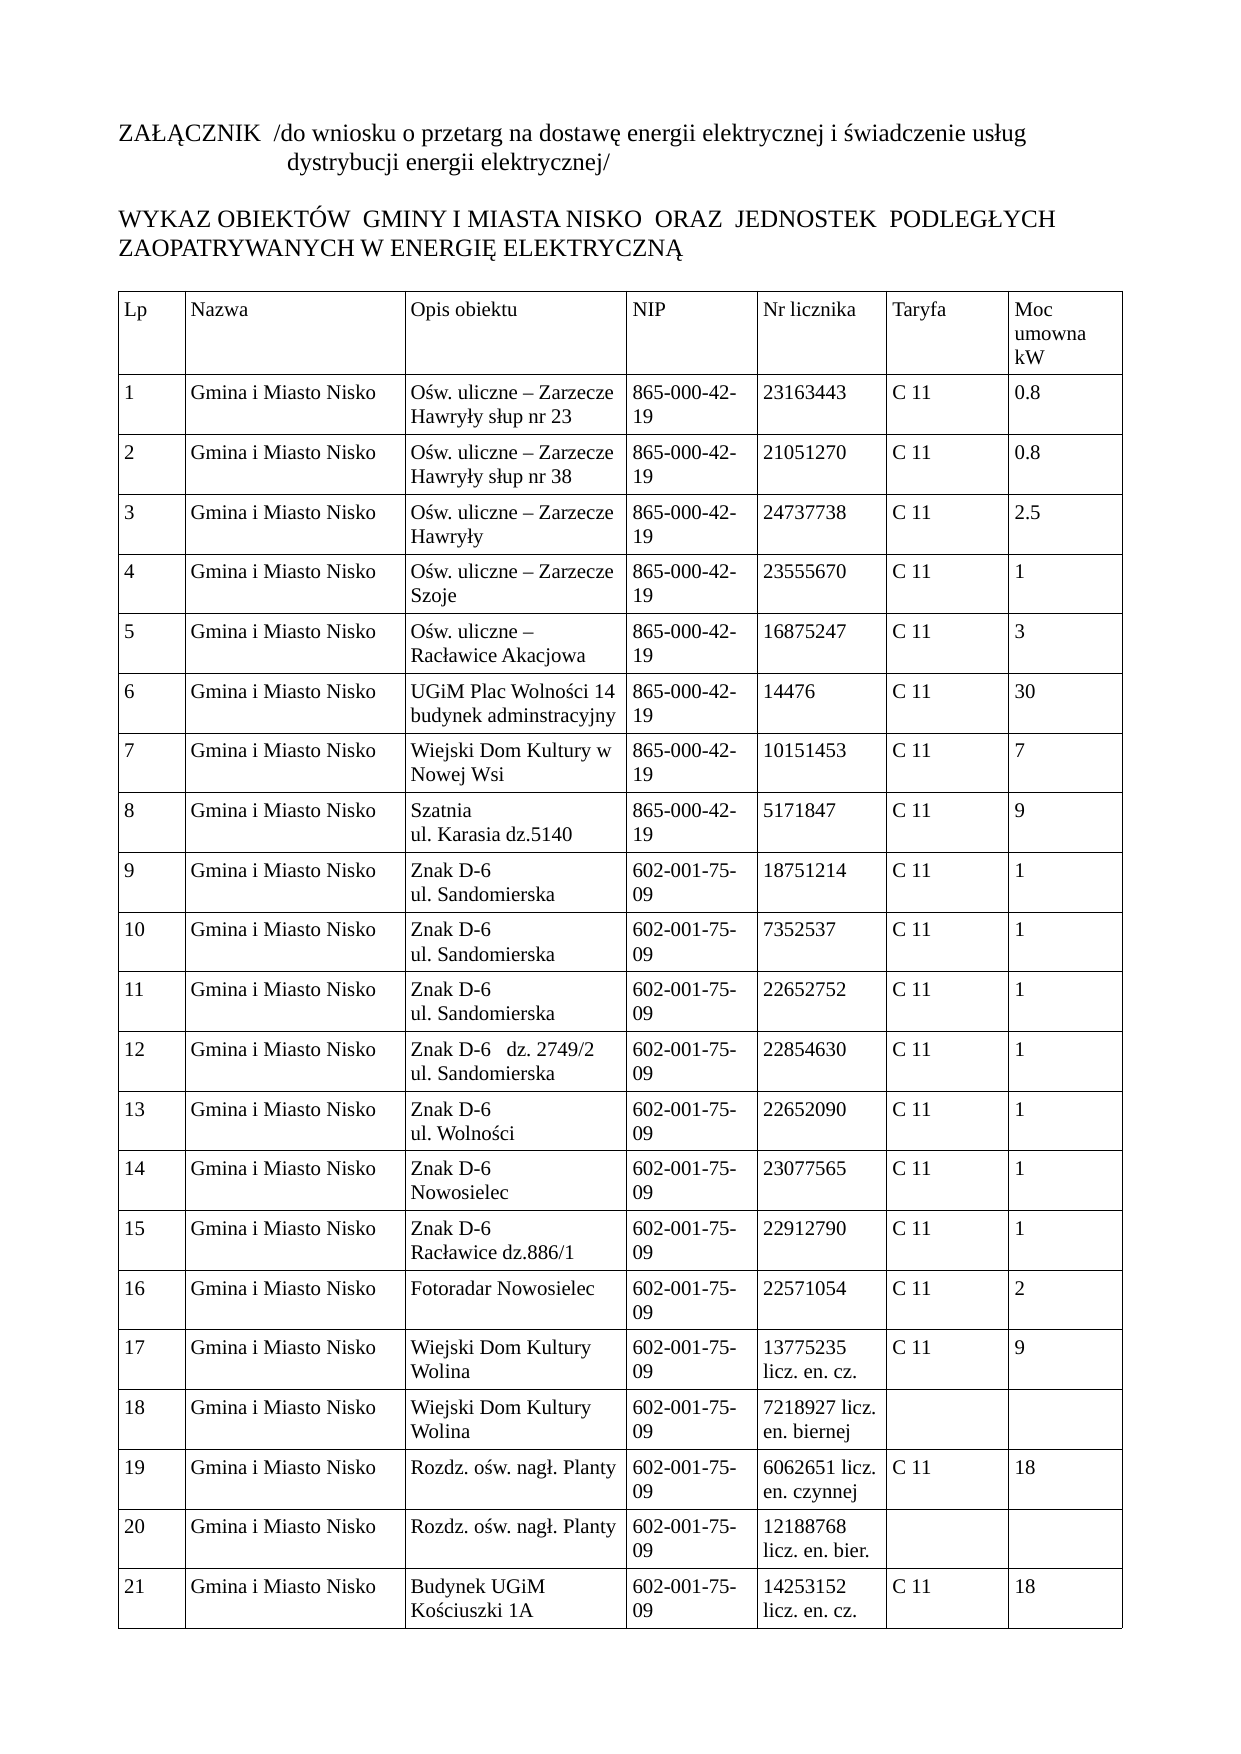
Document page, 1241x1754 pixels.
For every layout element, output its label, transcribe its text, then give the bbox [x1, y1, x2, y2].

table_cell 602-001-75-09 [627, 913, 757, 971]
table_cell 12188768 licz. en. bier. [758, 1510, 886, 1568]
table_cell 865-000-42-19 [627, 734, 757, 792]
table_cell C 11 [887, 734, 1008, 792]
table_cell 15 [119, 1211, 185, 1270]
table_cell 3 [1009, 614, 1122, 673]
table_cell C 11 [887, 1032, 1008, 1091]
table_header Nazwa [186, 292, 405, 374]
table_cell Ośw. uliczne – Zarzecze Hawryły słup nr 38 [406, 435, 626, 494]
table_cell 22912790 [758, 1211, 886, 1270]
table_cell 7 [119, 734, 185, 792]
table_cell 21051270 [758, 435, 886, 494]
table_cell 14 [119, 1151, 185, 1210]
table_cell 19 [119, 1450, 185, 1508]
table_cell C 11 [887, 1092, 1008, 1150]
table_cell 14476 [758, 674, 886, 732]
table_cell 602-001-75-09 [627, 1211, 757, 1270]
table_cell 1 [1009, 853, 1122, 912]
table_cell 18 [119, 1390, 185, 1449]
table_cell C 11 [887, 853, 1008, 912]
table_cell Gmina i Miasto Nisko [186, 1151, 405, 1210]
table_cell 865-000-42-19 [627, 435, 757, 494]
table_cell 22652090 [758, 1092, 886, 1150]
table_cell 602-001-75-09 [627, 1032, 757, 1091]
table_cell 2 [119, 435, 185, 494]
table_cell 1 [1009, 913, 1122, 971]
table_cell Znak D-6 ul. Sandomierska [406, 972, 626, 1031]
table_cell Wiejski Dom Kultury Wolina [406, 1330, 626, 1389]
table_cell 3 [119, 495, 185, 553]
table_cell Gmina i Miasto Nisko [186, 1390, 405, 1449]
table_cell 1 [1009, 1032, 1122, 1091]
table_cell Gmina i Miasto Nisko [186, 495, 405, 553]
table_cell 10151453 [758, 734, 886, 792]
table_cell C 11 [887, 1211, 1008, 1270]
table_cell 7218927 licz. en. biernej [758, 1390, 886, 1449]
table_cell 602-001-75-09 [627, 1151, 757, 1210]
table_cell C 11 [887, 1330, 1008, 1389]
table_cell 1 [1009, 555, 1122, 613]
table_cell C 11 [887, 555, 1008, 613]
table_cell Gmina i Miasto Nisko [186, 1569, 405, 1628]
table_cell 0,8 [1009, 435, 1122, 494]
table_cell 5171847 [758, 793, 886, 852]
table_cell Ośw. uliczne – Racławice Akacjowa [406, 614, 626, 673]
table_cell Gmina i Miasto Nisko [186, 555, 405, 613]
table_cell Znak D-6 ul. Sandomierska [406, 913, 626, 971]
table_cell Gmina i Miasto Nisko [186, 1510, 405, 1568]
table_header Taryfa [887, 292, 1008, 374]
table_cell 14253152 licz. en. cz. [758, 1569, 886, 1628]
table_cell Ośw. uliczne – Zarzecze Hawryły słup nr 23 [406, 375, 626, 434]
table_cell 10 [119, 913, 185, 971]
table_cell Gmina i Miasto Nisko [186, 1330, 405, 1389]
table_cell 18 [1009, 1569, 1122, 1628]
table_cell 11 [119, 972, 185, 1031]
table_cell Znak D-6 Nowosielec [406, 1151, 626, 1210]
table_cell Ośw. uliczne – Zarzecze Szoje [406, 555, 626, 613]
table_cell 602-001-75-09 [627, 1271, 757, 1329]
table_cell 5 [119, 614, 185, 673]
table_cell C 11 [887, 674, 1008, 732]
table_header Nr licznika [758, 292, 886, 374]
table_cell 13 [119, 1092, 185, 1150]
table_cell Gmina i Miasto Nisko [186, 1271, 405, 1329]
table_cell 9 [1009, 1330, 1122, 1389]
table_cell 865-000-42-19 [627, 614, 757, 673]
table_cell 1 [119, 375, 185, 434]
table_cell 13775235 licz. en. cz. [758, 1330, 886, 1389]
table_cell C 11 [887, 1271, 1008, 1329]
table_cell C 11 [887, 793, 1008, 852]
table_cell 865-000-42-19 [627, 495, 757, 553]
table_cell 602-001-75-09 [627, 1330, 757, 1389]
table_cell C 11 [887, 1450, 1008, 1508]
table_cell Znak D-6 Racławice dz.886/1 [406, 1211, 626, 1270]
table_header Opis obiektu [406, 292, 626, 374]
table_cell [1009, 1390, 1122, 1449]
table_cell 865-000-42-19 [627, 674, 757, 732]
table_cell 602-001-75-09 [627, 1450, 757, 1508]
table_cell 4 [119, 555, 185, 613]
table_cell Wiejski Dom Kultury Wolina [406, 1390, 626, 1449]
table_cell Znak D-6 ul. Sandomierska [406, 853, 626, 912]
table_cell 9 [1009, 793, 1122, 852]
table_cell 20 [119, 1510, 185, 1568]
table_cell 602-001-75-09 [627, 1510, 757, 1568]
table_cell Gmina i Miasto Nisko [186, 972, 405, 1031]
table_cell 2 [1009, 1271, 1122, 1329]
table_cell Gmina i Miasto Nisko [186, 614, 405, 673]
table_header Lp [119, 292, 185, 374]
table_cell 8 [119, 793, 185, 852]
table_cell Rozdz. ośw. nagł. Planty [406, 1510, 626, 1568]
table_cell Fotoradar Nowosielec [406, 1271, 626, 1329]
table_cell 16875247 [758, 614, 886, 673]
table_cell 22571054 [758, 1271, 886, 1329]
table_cell Gmina i Miasto Nisko [186, 793, 405, 852]
table_cell C 11 [887, 375, 1008, 434]
text ZAŁĄCZNIK /do wniosku o przetarg na dostawę energii elektrycznej i świadczenie usług [118, 118, 1122, 147]
table_cell [887, 1510, 1008, 1568]
table_cell C 11 [887, 1151, 1008, 1210]
table_cell 602-001-75-09 [627, 1092, 757, 1150]
table_cell 602-001-75-09 [627, 853, 757, 912]
table_cell 22854630 [758, 1032, 886, 1091]
table_cell Gmina i Miasto Nisko [186, 1092, 405, 1150]
table_cell 602-001-75-09 [627, 972, 757, 1031]
table_cell Gmina i Miasto Nisko [186, 674, 405, 732]
table_cell 23163443 [758, 375, 886, 434]
table_cell 865-000-42-19 [627, 793, 757, 852]
table_cell 21 [119, 1569, 185, 1628]
table_cell UGiM Plac Wolności 14 budynek adminstracyjny [406, 674, 626, 732]
table_cell Budynek UGiM Kościuszki 1A [406, 1569, 626, 1628]
table_header NIP [627, 292, 757, 374]
table_cell C 11 [887, 614, 1008, 673]
table_cell C 11 [887, 435, 1008, 494]
table_cell 22652752 [758, 972, 886, 1031]
table_cell 9 [119, 853, 185, 912]
table_cell 1 [1009, 1151, 1122, 1210]
table_cell 23555670 [758, 555, 886, 613]
table_cell Gmina i Miasto Nisko [186, 1211, 405, 1270]
table_cell 7352537 [758, 913, 886, 971]
table_cell 865-000-42-19 [627, 555, 757, 613]
text WYKAZ OBIEKTÓW GMINY I MIASTA NISKO ORAZ JEDNOSTEK PODLEGŁYCH ZAOPATRYWANYCH W ENERGIĘ ELEKTRYCZNĄ [118, 204, 1122, 262]
table_header Moc umowna kW [1009, 292, 1122, 374]
table_cell 24737738 [758, 495, 886, 553]
text dystrybucji energii elektrycznej/ [118, 147, 1122, 176]
table_cell C 11 [887, 972, 1008, 1031]
table_cell Rozdz. ośw. nagł. Planty [406, 1450, 626, 1508]
table_cell 1 [1009, 1211, 1122, 1270]
table_cell Gmina i Miasto Nisko [186, 734, 405, 792]
table_cell 30 [1009, 674, 1122, 732]
table_cell Gmina i Miasto Nisko [186, 913, 405, 971]
table_cell 2,5 [1009, 495, 1122, 553]
table_cell 602-001-75-09 [627, 1390, 757, 1449]
table_cell C 11 [887, 495, 1008, 553]
table_cell 865-000-42-19 [627, 375, 757, 434]
table_cell 23077565 [758, 1151, 886, 1210]
table_cell 12 [119, 1032, 185, 1091]
table_cell Szatnia ul. Karasia dz.5140 [406, 793, 626, 852]
table_cell 1 [1009, 972, 1122, 1031]
table_cell Znak D-6 ul. Wolności [406, 1092, 626, 1150]
table_cell C 11 [887, 913, 1008, 971]
table_cell Znak D-6 dz. 2749/2 ul. Sandomierska [406, 1032, 626, 1091]
table_cell 17 [119, 1330, 185, 1389]
table_cell Gmina i Miasto Nisko [186, 375, 405, 434]
table_cell 7 [1009, 734, 1122, 792]
table_cell 6 [119, 674, 185, 732]
table_cell [887, 1390, 1008, 1449]
table_cell 602-001-75-09 [627, 1569, 757, 1628]
table_cell 18 [1009, 1450, 1122, 1508]
table_cell Ośw. uliczne – Zarzecze Hawryły [406, 495, 626, 553]
table_cell 1 [1009, 1092, 1122, 1150]
table_cell C 11 [887, 1569, 1008, 1628]
table_cell [1009, 1510, 1122, 1568]
table_cell Gmina i Miasto Nisko [186, 1032, 405, 1091]
table_cell Gmina i Miasto Nisko [186, 1450, 405, 1508]
table_cell Gmina i Miasto Nisko [186, 435, 405, 494]
table_cell Gmina i Miasto Nisko [186, 853, 405, 912]
table_cell Wiejski Dom Kultury w Nowej Wsi [406, 734, 626, 792]
table_cell 6062651 licz. en. czynnej [758, 1450, 886, 1508]
table_cell 16 [119, 1271, 185, 1329]
table_cell 0,8 [1009, 375, 1122, 434]
table_cell 18751214 [758, 853, 886, 912]
